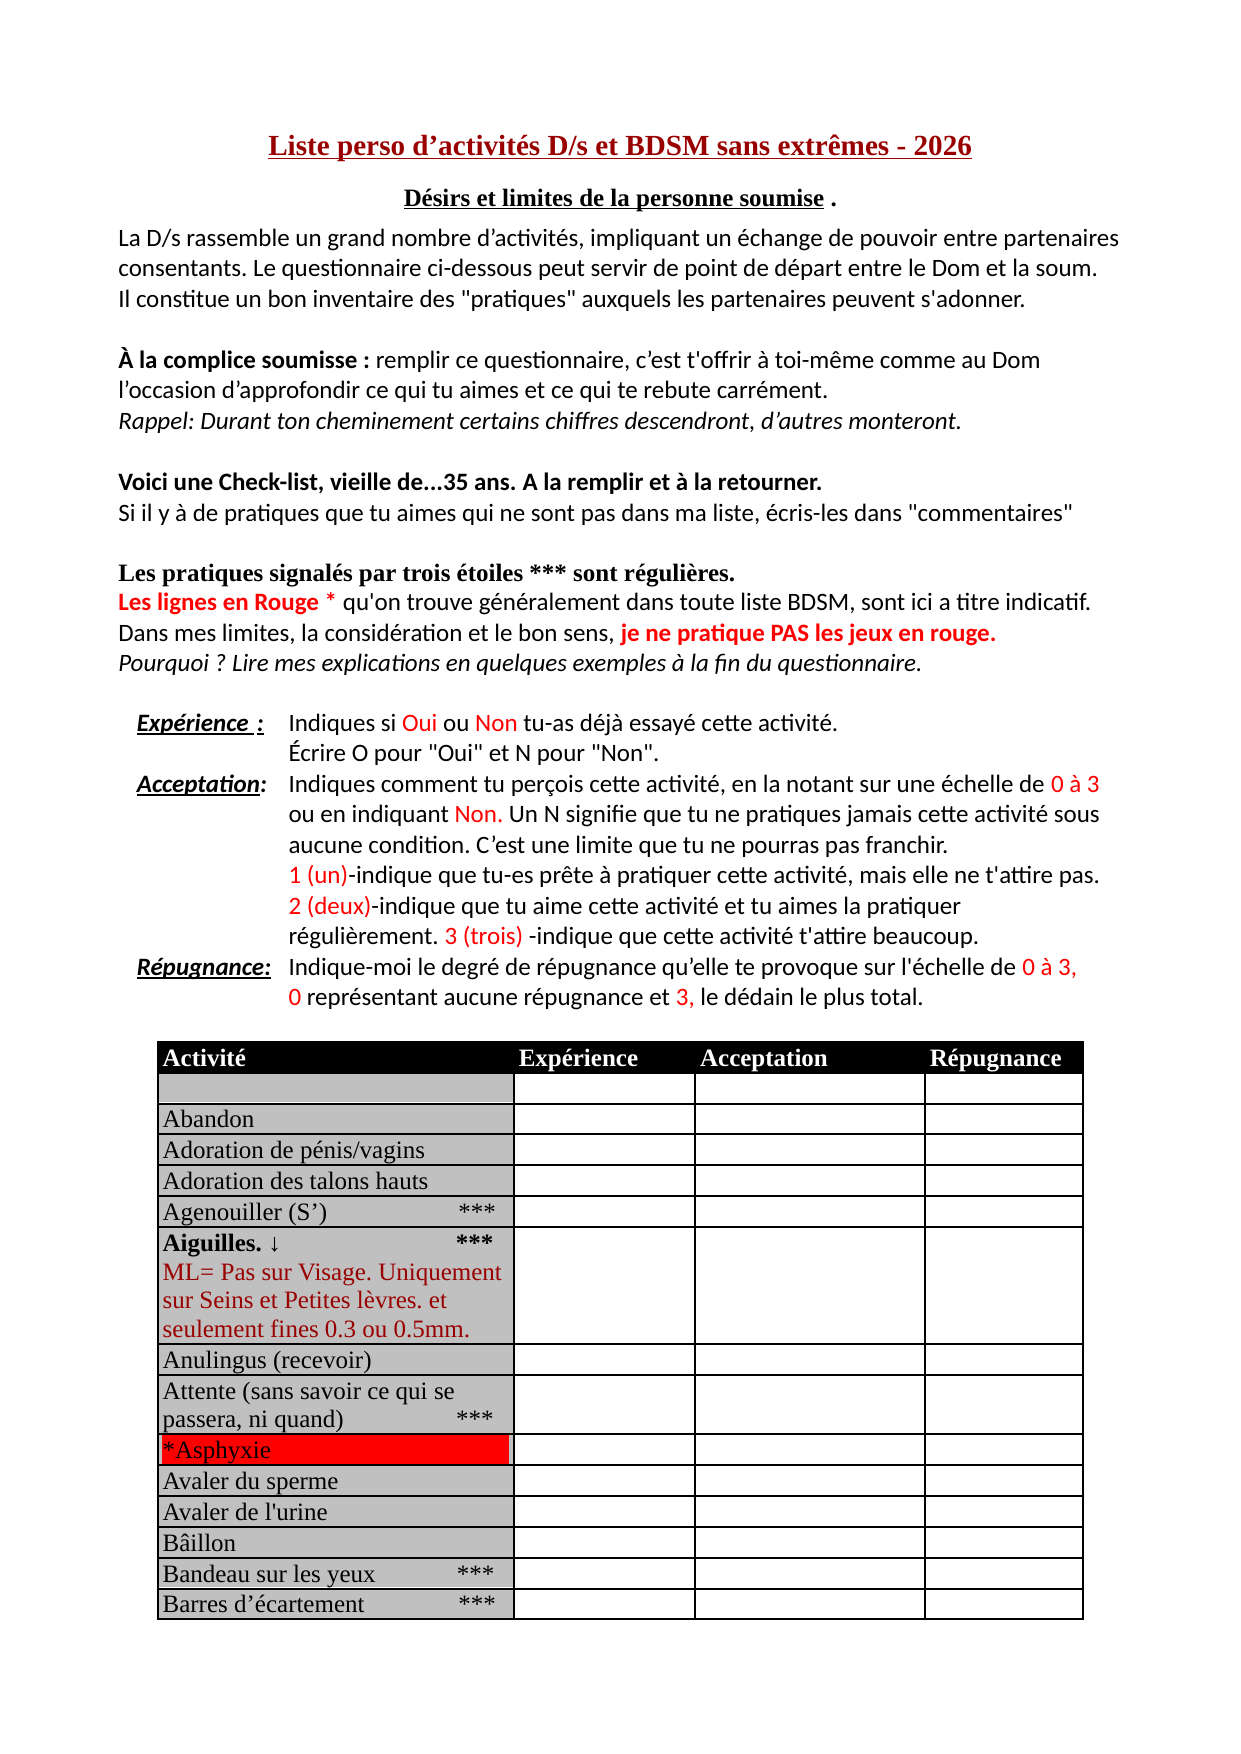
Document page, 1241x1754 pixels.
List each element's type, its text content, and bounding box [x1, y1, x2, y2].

table_cell [515, 1376, 694, 1433]
table_cell Répugnance: [132, 951, 283, 1012]
text Il constitue un bon inventaire des "pratiques" auxquels les partenaires peuvent s'adonner. [118, 283, 1122, 314]
table_cell [515, 1435, 694, 1464]
table_cell Agenouiller (S’) *** [159, 1197, 513, 1226]
table_cell [515, 1590, 694, 1618]
text Pourquoi ? Lire mes explications en quelques exemples à la fin du questionnaire. [118, 648, 1122, 678]
table_cell [696, 1166, 924, 1195]
table_cell [696, 1435, 924, 1464]
text À la complice soumisse : remplir ce questionnaire, c’est t'offrir à toi-même comme au Dom l’occasion d’approfondir ce qui tu aimes et ce qui te rebute carrément. [118, 344, 1122, 405]
table_cell [696, 1590, 924, 1618]
table_cell [696, 1559, 924, 1587]
text Voici une Check-list, vieille de...35 ans. A la remplir et à la retourner. [118, 466, 1122, 497]
text Dans mes limites, la considération et le bon sens, je ne pratique PAS les jeux en rouge. [118, 617, 1122, 648]
table_cell Barres d’écartement *** [159, 1590, 513, 1618]
table_cell [926, 1166, 1082, 1195]
table_header Expérience [515, 1043, 694, 1072]
table_cell [696, 1228, 924, 1343]
table_cell [515, 1528, 694, 1557]
table_cell [159, 1074, 513, 1102]
table_cell [926, 1197, 1082, 1226]
table_cell Aiguilles. ↓ *** ML= Pas sur Visage. Uniquement sur Seins et Petites lèvres. et seulement fines 0.3 ou 0.5mm. [159, 1228, 513, 1343]
table_cell Attente (sans savoir ce qui se passera, ni quand) *** [159, 1376, 513, 1433]
table_cell [926, 1466, 1082, 1495]
table_cell [696, 1135, 924, 1164]
table_header Expérience : [132, 707, 283, 768]
table_header Acceptation [696, 1043, 924, 1072]
table_cell [515, 1135, 694, 1164]
table_cell [696, 1074, 924, 1102]
table_cell [696, 1105, 924, 1133]
table_cell [926, 1559, 1082, 1587]
table_cell Avaler du sperme [159, 1466, 513, 1495]
table_cell [926, 1105, 1082, 1133]
table_cell [926, 1497, 1082, 1526]
table_cell [696, 1497, 924, 1526]
text Rappel: Durant ton cheminement certains chiffres descendront, d’autres monteront. [118, 405, 1122, 436]
table_cell [515, 1559, 694, 1587]
table_header Activité [159, 1043, 513, 1072]
table_cell Adoration des talons hauts [159, 1166, 513, 1195]
table_cell Anulingus (recevoir) [159, 1345, 513, 1374]
table_cell [515, 1466, 694, 1495]
table_cell Avaler de l'urine [159, 1497, 513, 1526]
table_cell [926, 1135, 1082, 1164]
table_cell [515, 1074, 694, 1102]
table_cell [926, 1228, 1082, 1343]
text Désirs et limites de la personne soumise . [118, 183, 1122, 212]
table_cell Adoration de pénis/vagins [159, 1135, 513, 1164]
table_cell Indiques comment tu perçois cette activité, en la notant sur une échelle de 0 à 3 ou en indiquant Non. Un N signifie que tu ne pratiques jamais cette activité sous aucune condition. C’est une limite que tu ne pourras pas franchir. 1 (un)-indique que tu-es prête à pratiquer cette activité, mais elle ne t'attire pas. 2 (deux)-indique que tu aime cette activité et tu aimes la pratiquer régulièrement. 3 (trois) -indique que cette activité t'attire beaucoup. [284, 768, 1108, 951]
table_cell Indique-moi le degré de répugnance qu’elle te provoque sur l'échelle de 0 à 3, 0 représentant aucune répugnance et 3, le dédain le plus total. [284, 951, 1108, 1012]
table_cell [696, 1376, 924, 1433]
table_cell [696, 1197, 924, 1226]
text Les pratiques signalés par trois étoiles *** sont régulières. [118, 558, 1122, 587]
table_cell [696, 1345, 924, 1374]
table_cell [926, 1074, 1082, 1102]
text Si il y à de pratiques que tu aimes qui ne sont pas dans ma liste, écris-les dans "commentaires" [118, 497, 1122, 527]
table_cell Abandon [159, 1105, 513, 1133]
table_cell Acceptation: [132, 768, 283, 951]
text La D/s rassemble un grand nombre d’activités, impliquant un échange de pouvoir entre partenaires consentants. Le questionnaire ci-dessous peut servir de point de départ entre le Dom et la soum. [118, 222, 1122, 283]
table_cell [515, 1105, 694, 1133]
text Liste perso d’activités D/s et BDSM sans extrêmes - 2026 [118, 128, 1122, 162]
table_cell [696, 1466, 924, 1495]
table_cell [926, 1528, 1082, 1557]
table_cell [926, 1345, 1082, 1374]
table_cell [515, 1345, 694, 1374]
table_cell [926, 1435, 1082, 1464]
table_cell [515, 1228, 694, 1343]
table_cell [515, 1197, 694, 1226]
table_cell [926, 1590, 1082, 1618]
table_header Indiques si Oui ou Non tu-as déjà essayé cette activité. Écrire O pour "Oui" et N pour "Non". [284, 707, 1108, 768]
table_cell [515, 1166, 694, 1195]
table_cell [696, 1528, 924, 1557]
table_cell [926, 1376, 1082, 1433]
table_cell Bandeau sur les yeux *** [159, 1559, 513, 1587]
table_header Répugnance [926, 1043, 1082, 1072]
table_cell Bâillon [159, 1528, 513, 1557]
text Les lignes en Rouge * qu'on trouve généralement dans toute liste BDSM, sont ici a titre indicatif. [118, 587, 1122, 617]
table_cell [515, 1497, 694, 1526]
